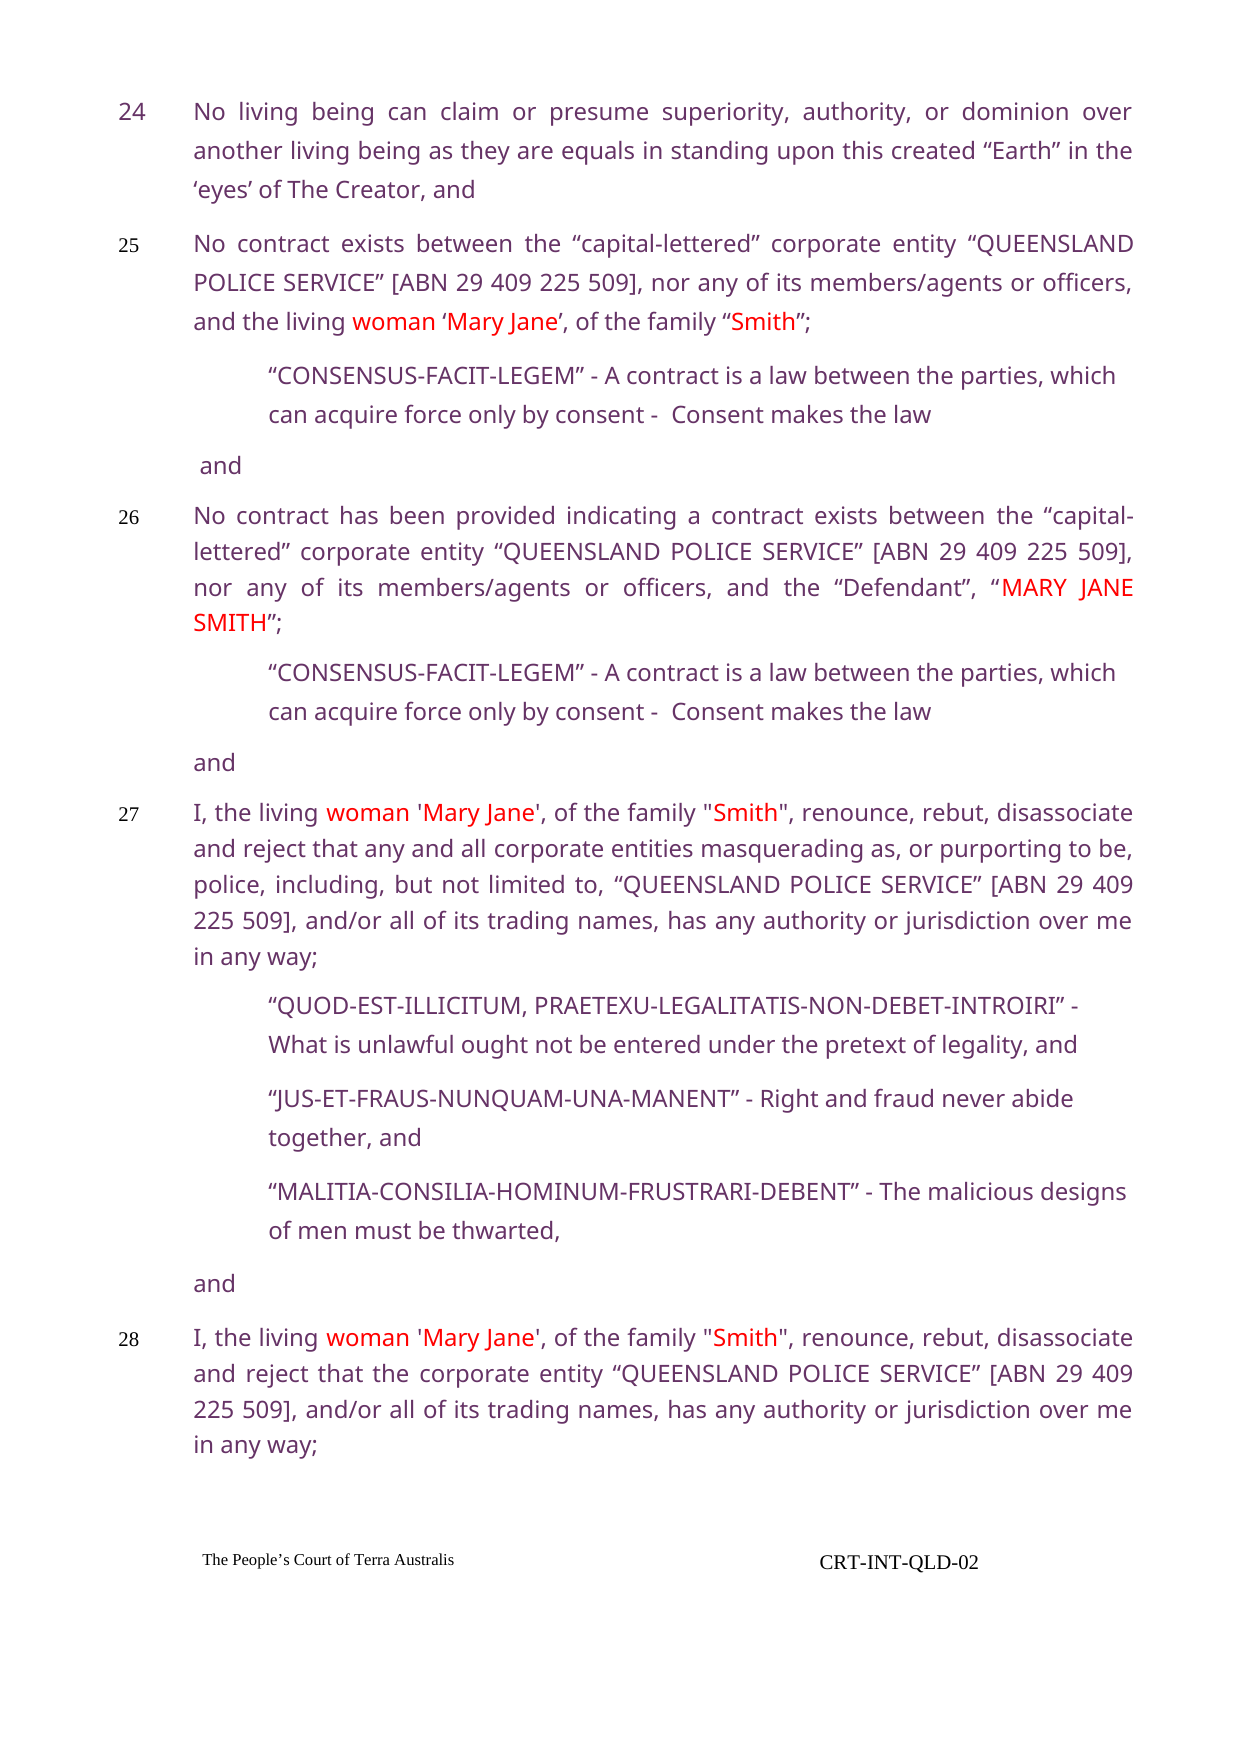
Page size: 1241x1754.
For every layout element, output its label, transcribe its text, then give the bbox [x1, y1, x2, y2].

text “JUS-ET-FRAUS-NUNQUAM-UNA-MANENT” - Right and fraud never abide together, and [268, 1082, 1134, 1153]
list I, the living woman 'Mary Jane', of the family "Smith", renounce, rebut, disassociate and reject that the corporate entity “QUEENSLAND POLICE SERVICE” [ABN 29 409 225 509], and/or all of its trading names, has any authority or jurisdiction over me in any way; [118, 1321, 1134, 1461]
text “MALITIA-CONSILIA-HOMINUM-FRUSTRARI-DEBENT” - The malicious designs of men must be thwarted, [268, 1174, 1134, 1246]
text and [193, 449, 1134, 482]
text “QUOD-EST-ILLICITUM, PRAETEXU-LEGALITATIS-NON-DEBET-INTROIRI” - What is unlawful ought not be entered under the pretext of legality, and [268, 989, 1134, 1061]
text “Consensus-facit-legem” - A contract is a law between the parties, which can acquire force only by consent - Consent makes the law [268, 359, 1134, 431]
text and [193, 746, 1134, 779]
list No contract has been provided indicating a contract exists between the “capital-lettered” corporate entity “QUEENSLAND POLICE SERVICE” [ABN 29 409 225 509], nor any of its members/agents or officers, and the “Defendant”, “MARY JANE SMITH”; [118, 499, 1134, 639]
list No living being can claim or presume superiority, authority, or dominion over another living being as they are equals in standing upon this created “Earth” in the ‘eyes’ of The Creator, and [118, 94, 1134, 205]
list I, the living woman 'Mary Jane', of the family "Smith", renounce, rebut, disassociate and reject that any and all corporate entities masquerading as, or purporting to be, police, including, but not limited to, “QUEENSLAND POLICE SERVICE” [ABN 29 409 225 509], and/or all of its trading names, has any authority or jurisdiction over me in any way; [118, 796, 1134, 972]
text and [193, 1267, 1134, 1300]
text “Consensus-facit-legem” - A contract is a law between the parties, which can acquire force only by consent - Consent makes the law [268, 656, 1134, 728]
list No contract exists between the “capital-lettered” corporate entity “QUEENSLAND POLICE SERVICE” [ABN 29 409 225 509], nor any of its members/agents or officers, and the living woman ‘Mary Jane’, of the family “Smith”; [118, 227, 1134, 337]
